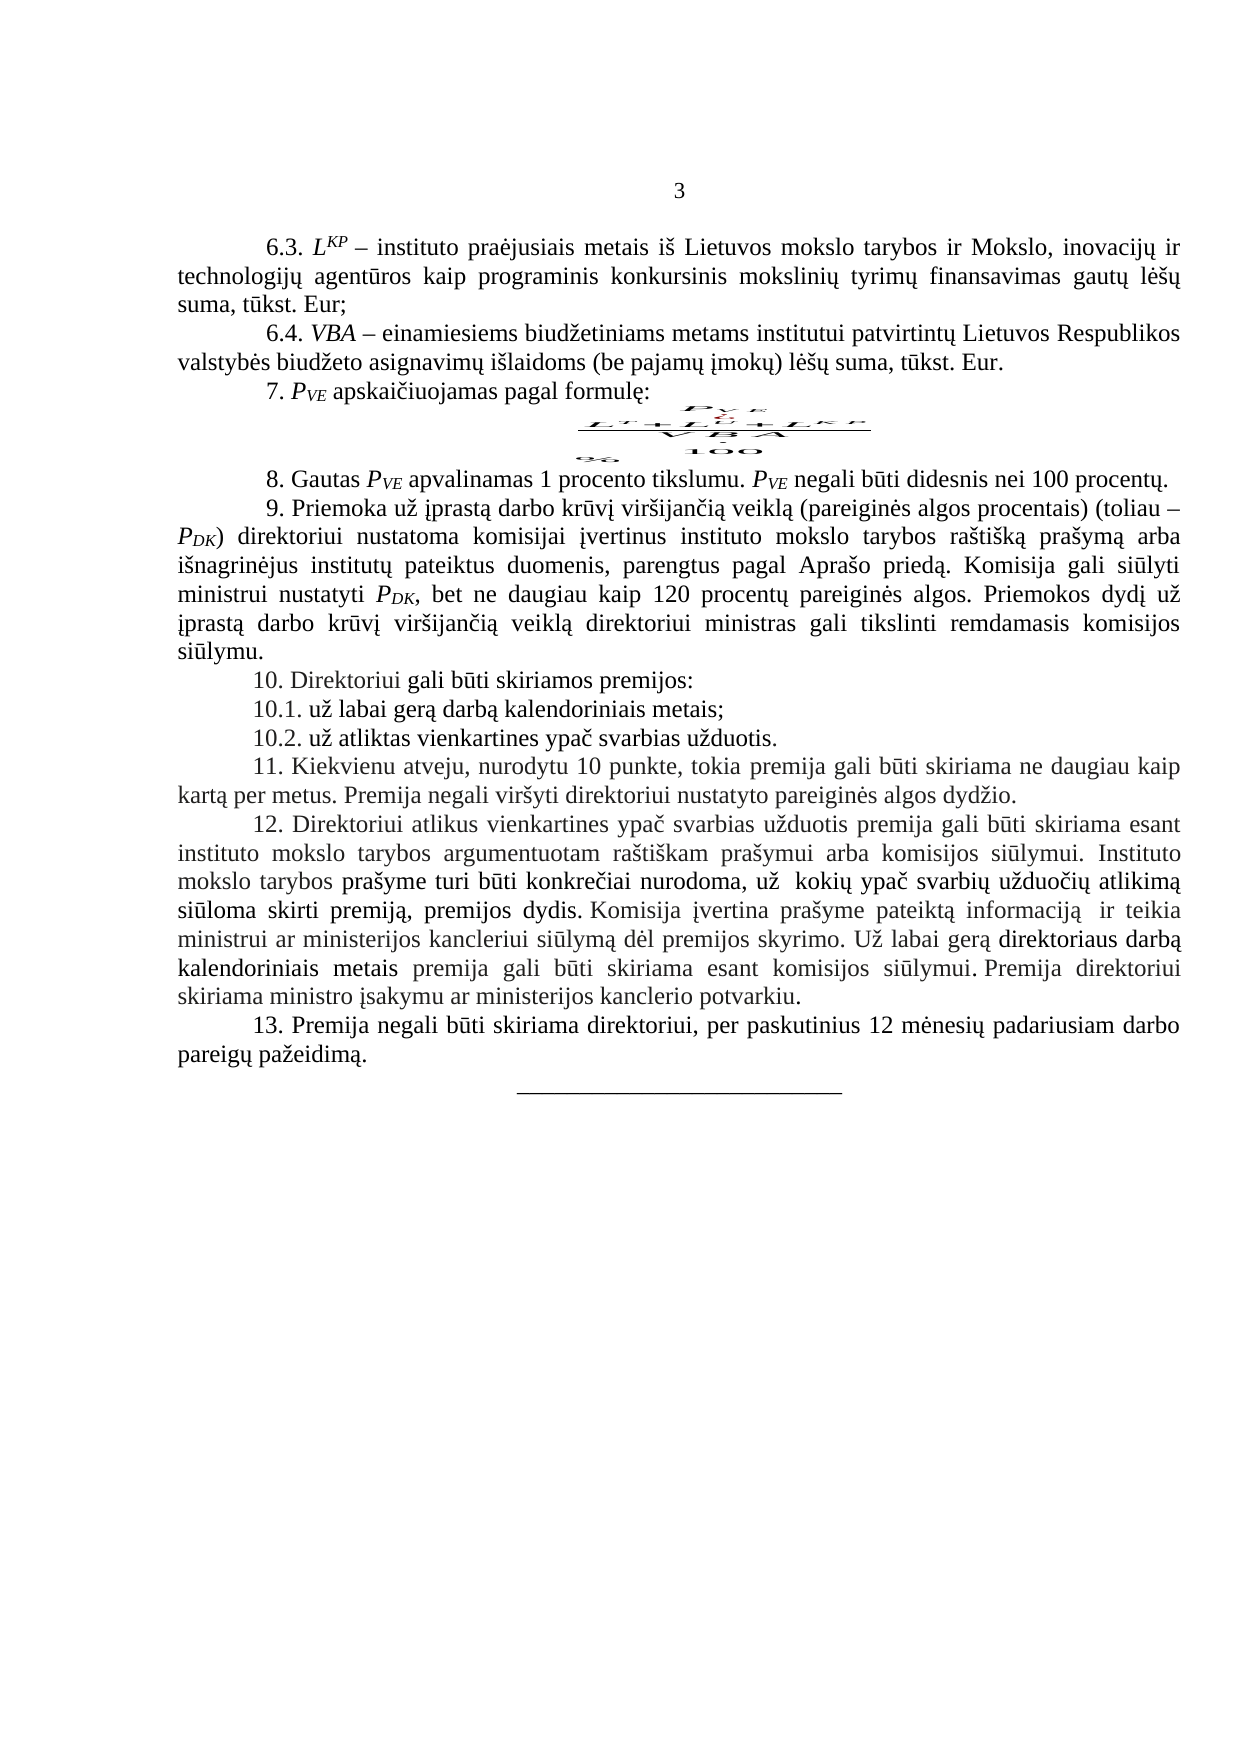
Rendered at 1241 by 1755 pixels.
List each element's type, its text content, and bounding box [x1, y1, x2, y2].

text 6.3. LKP – instituto praėjusiais metais iš Lietuvos mokslo tarybos ir Mokslo, inovacijų ir technologijų agentūros kaip programinis konkursinis mokslinių tyrimų finansavimas gautų lėšų suma, tūkst. Eur; [177, 232, 1181, 318]
text 9. Priemoka už įprastą darbo krūvį viršijančią veiklą (pareiginės algos procentais) (toliau – PDK) direktoriui nustatoma komisijai įvertinus instituto mokslo tarybos raštišką prašymą arba išnagrinėjus institutų pateiktus duomenis, parengtus pagal Aprašo priedą. Komisija gali siūlyti ministrui nustatyti PDK, bet ne daugiau kaip 120 procentų pareiginės algos. Priemokos dydį už įprastą darbo krūvį viršijančią veiklą direktoriui ministras gali tikslinti remdamasis komisijos siūlymu. [177, 493, 1181, 665]
text 6.4. VBA – einamiesiems biudžetiniams metams institutui patvirtintų Lietuvos Respublikos valstybės biudžeto asignavimų išlaidoms (be pajamų įmokų) lėšų suma, tūkst. Eur. [177, 318, 1181, 376]
text 13. Premija negali būti skiriama direktoriui, per paskutinius 12 mėnesių padariusiam darbo pareigų pažeidimą. [177, 1010, 1181, 1068]
text __________________________ [177, 1068, 1181, 1096]
text 11. Kiekvienu atveju, nurodytu 10 punkte, tokia premija gali būti skiriama ne daugiau kaip kartą per metus. Premija negali viršyti direktoriui nustatyto pareiginės algos dydžio. [177, 751, 1181, 809]
text 12. Direktoriui atlikus vienkartines ypač svarbias užduotis premija gali būti skiriama esant instituto mokslo tarybos argumentuotam raštiškam prašymui arba komisijos siūlymui. Instituto mokslo tarybos prašyme turi būti konkrečiai nurodoma, už kokių ypač svarbių užduočių atlikimą siūloma skirti premiją, premijos dydis. Komisija įvertina prašyme pateiktą informaciją ir teikia ministrui ar ministerijos kancleriui siūlymą dėl premijos skyrimo. Už labai gerą direktoriaus darbą kalendoriniais metais premija gali būti skiriama esant komisijos siūlymui. Premija direktoriui skiriama ministro įsakymu ar ministerijos kanclerio potvarkiu. [177, 809, 1181, 1010]
text 10.2. už atliktas vienkartines ypač svarbias užduotis. [177, 723, 1181, 751]
text 10.1. už labai gerą darbą kalendoriniais metais; [177, 694, 1181, 723]
text 8. Gautas PVE apvalinamas 1 procento tikslumu. PVE negali būti didesnis nei 100 procentų. [177, 464, 1181, 493]
text 7. PVE apskaičiuojamas pagal formulę: [177, 376, 1181, 404]
text 10. Direktoriui gali būti skiriamos premijos: [177, 665, 1181, 694]
